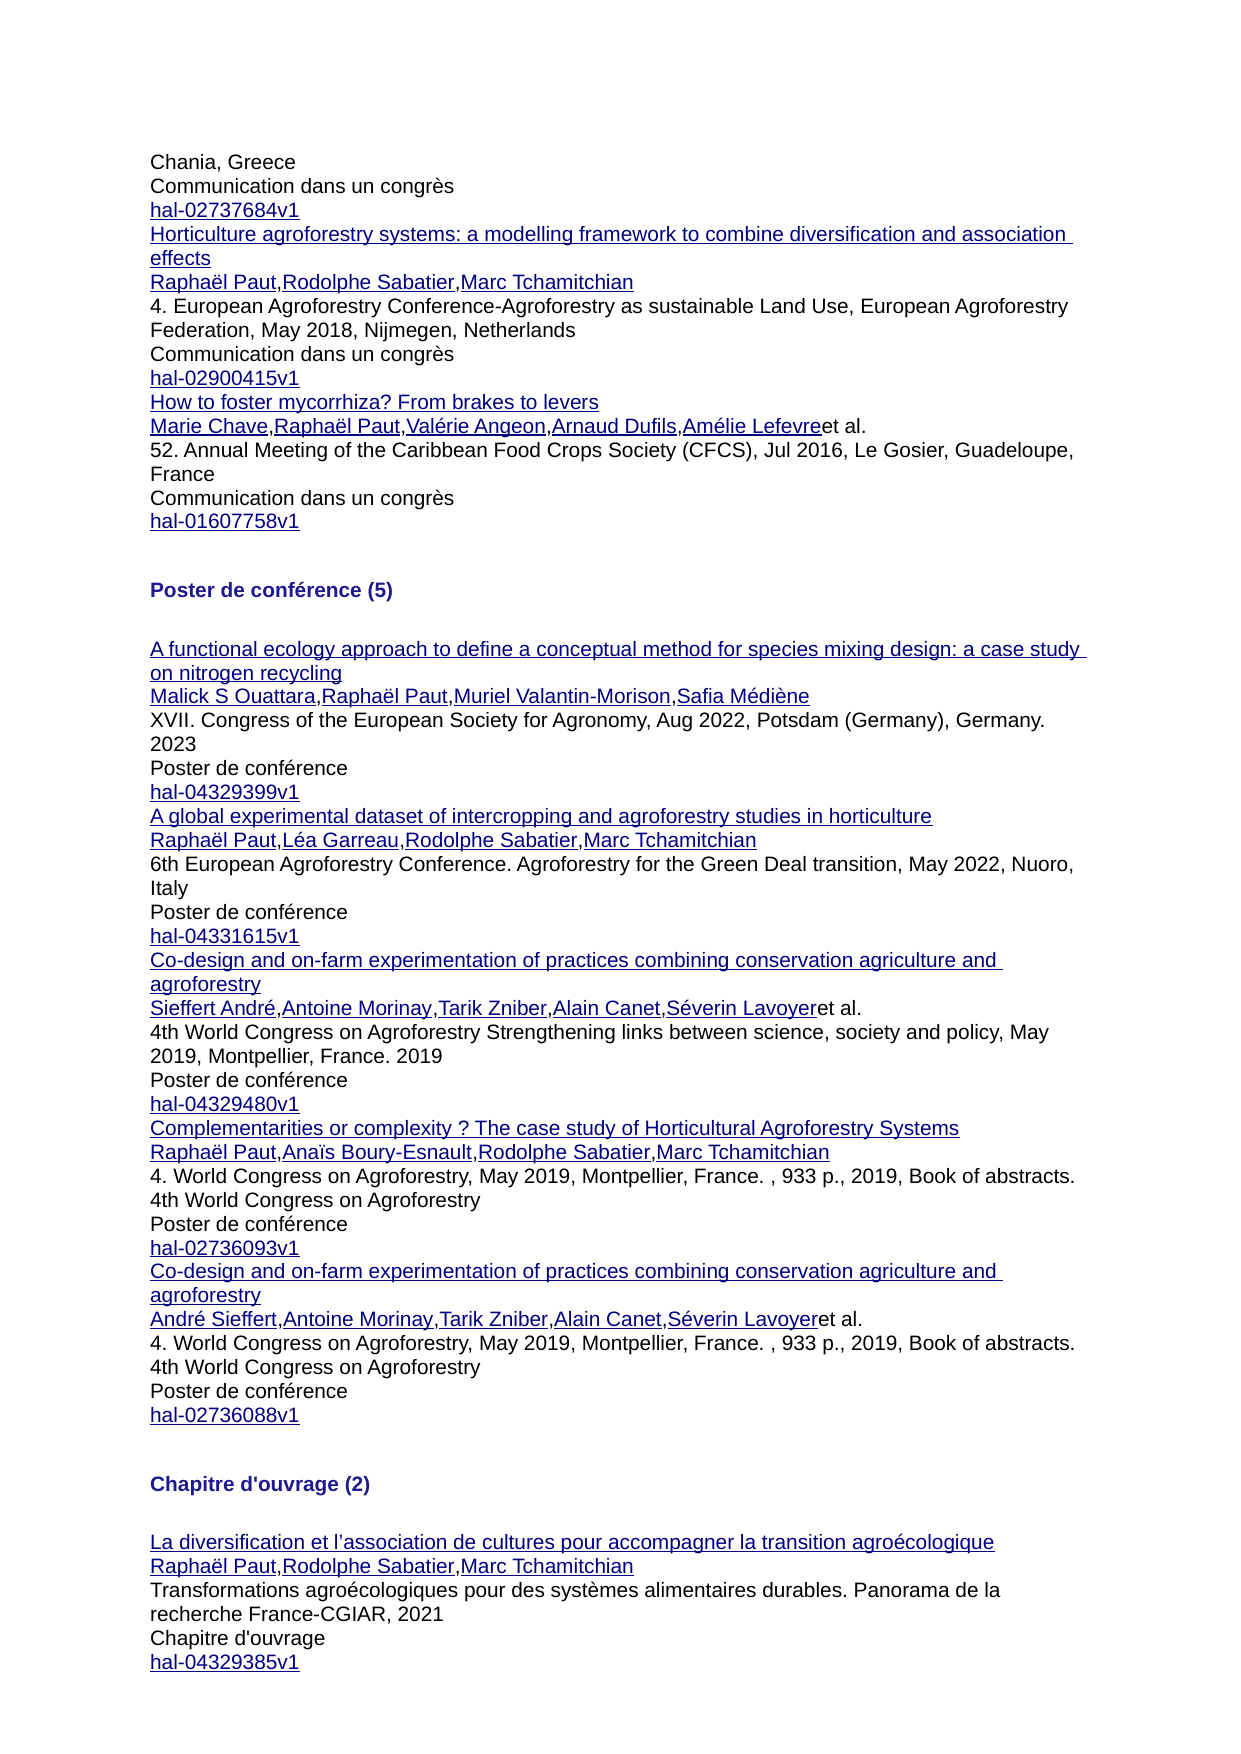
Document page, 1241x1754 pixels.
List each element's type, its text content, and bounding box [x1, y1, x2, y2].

table_cell Horticulture agroforestry systems: a modelling framework to combine diversification and association effects Raphaël Paut,Rodolphe Sabatier,Marc Tchamitchian 4. European Agroforestry Conference-Agroforestry as sustainable Land Use, European Agroforestry Federation, May 2018, Nijmegen, Netherlands Communication dans un congrès hal-02900415v1 [150, 222, 1090, 389]
table_cell A global experimental dataset of intercropping and agroforestry studies in horticulture Raphaël Paut,Léa Garreau,Rodolphe Sabatier,Marc Tchamitchian 6th European Agroforestry Conference. Agroforestry for the Green Deal transition, May 2022, Nuoro, Italy Poster de conférence hal-04331615v1 [150, 804, 1090, 948]
subtitle Poster de conférence (5) [150, 578, 1090, 602]
table_cell Benefits of diversified horticultural systems: assessment with the modern portfolio theory Raphaël Paut,Rodolphe Sabatier,Marc Tchamitchian 13. European IFSA Symposium, International Farming Systems Association (IFSA). AUT., Jul 2018, Chania, Greece Communication dans un congrès hal-02737684v1 [150, 150, 1090, 222]
table_header La diversification et l’association de cultures pour accompagner la transition agroécologique Raphaël Paut,Rodolphe Sabatier,Marc Tchamitchian Transformations agroécologiques pour des systèmes alimentaires durables. Panorama de la recherche France-CGIAR, 2021 Chapitre d'ouvrage hal-04329385v1 [150, 1530, 1090, 1674]
subtitle Chapitre d'ouvrage (2) [150, 1472, 1090, 1496]
table_cell How to foster mycorrhiza? From brakes to levers Marie Chave,Raphaël Paut,Valérie Angeon,Arnaud Dufils,Amélie Lefevreet al. 52. Annual Meeting of the Caribbean Food Crops Society (CFCS), Jul 2016, Le Gosier, Guadeloupe, France Communication dans un congrès hal-01607758v1 [150, 390, 1090, 533]
table_cell Complementarities or complexity ? The case study of Horticultural Agroforestry Systems Raphaël Paut,Anaïs Boury-Esnault,Rodolphe Sabatier,Marc Tchamitchian 4. World Congress on Agroforestry, May 2019, Montpellier, France. , 933 p., 2019, Book of abstracts. 4th World Congress on Agroforestry Poster de conférence hal-02736093v1 [150, 1116, 1090, 1259]
table_cell Co-design and on-farm experimentation of practices combining conservation agriculture and agroforestry André Sieffert,Antoine Morinay,Tarik Zniber,Alain Canet,Séverin Lavoyeret al. 4. World Congress on Agroforestry, May 2019, Montpellier, France. , 933 p., 2019, Book of abstracts. 4th World Congress on Agroforestry Poster de conférence hal-02736088v1 [150, 1259, 1090, 1427]
table_cell Co-design and on-farm experimentation of practices combining conservation agriculture and agroforestry Sieffert André,Antoine Morinay,Tarik Zniber,Alain Canet,Séverin Lavoyeret al. 4th World Congress on Agroforestry Strengthening links between science, society and policy, May 2019, Montpellier, France. 2019 Poster de conférence hal-04329480v1 [150, 948, 1090, 1116]
table_header A functional ecology approach to define a conceptual method for species mixing design: a case study on nitrogen recycling Malick S Ouattara,Raphaël Paut,Muriel Valantin-Morison,Safia Médiène XVII. Congress of the European Society for Agronomy, Aug 2022, Potsdam (Germany), Germany. 2023 Poster de conférence hal-04329399v1 [150, 636, 1090, 804]
